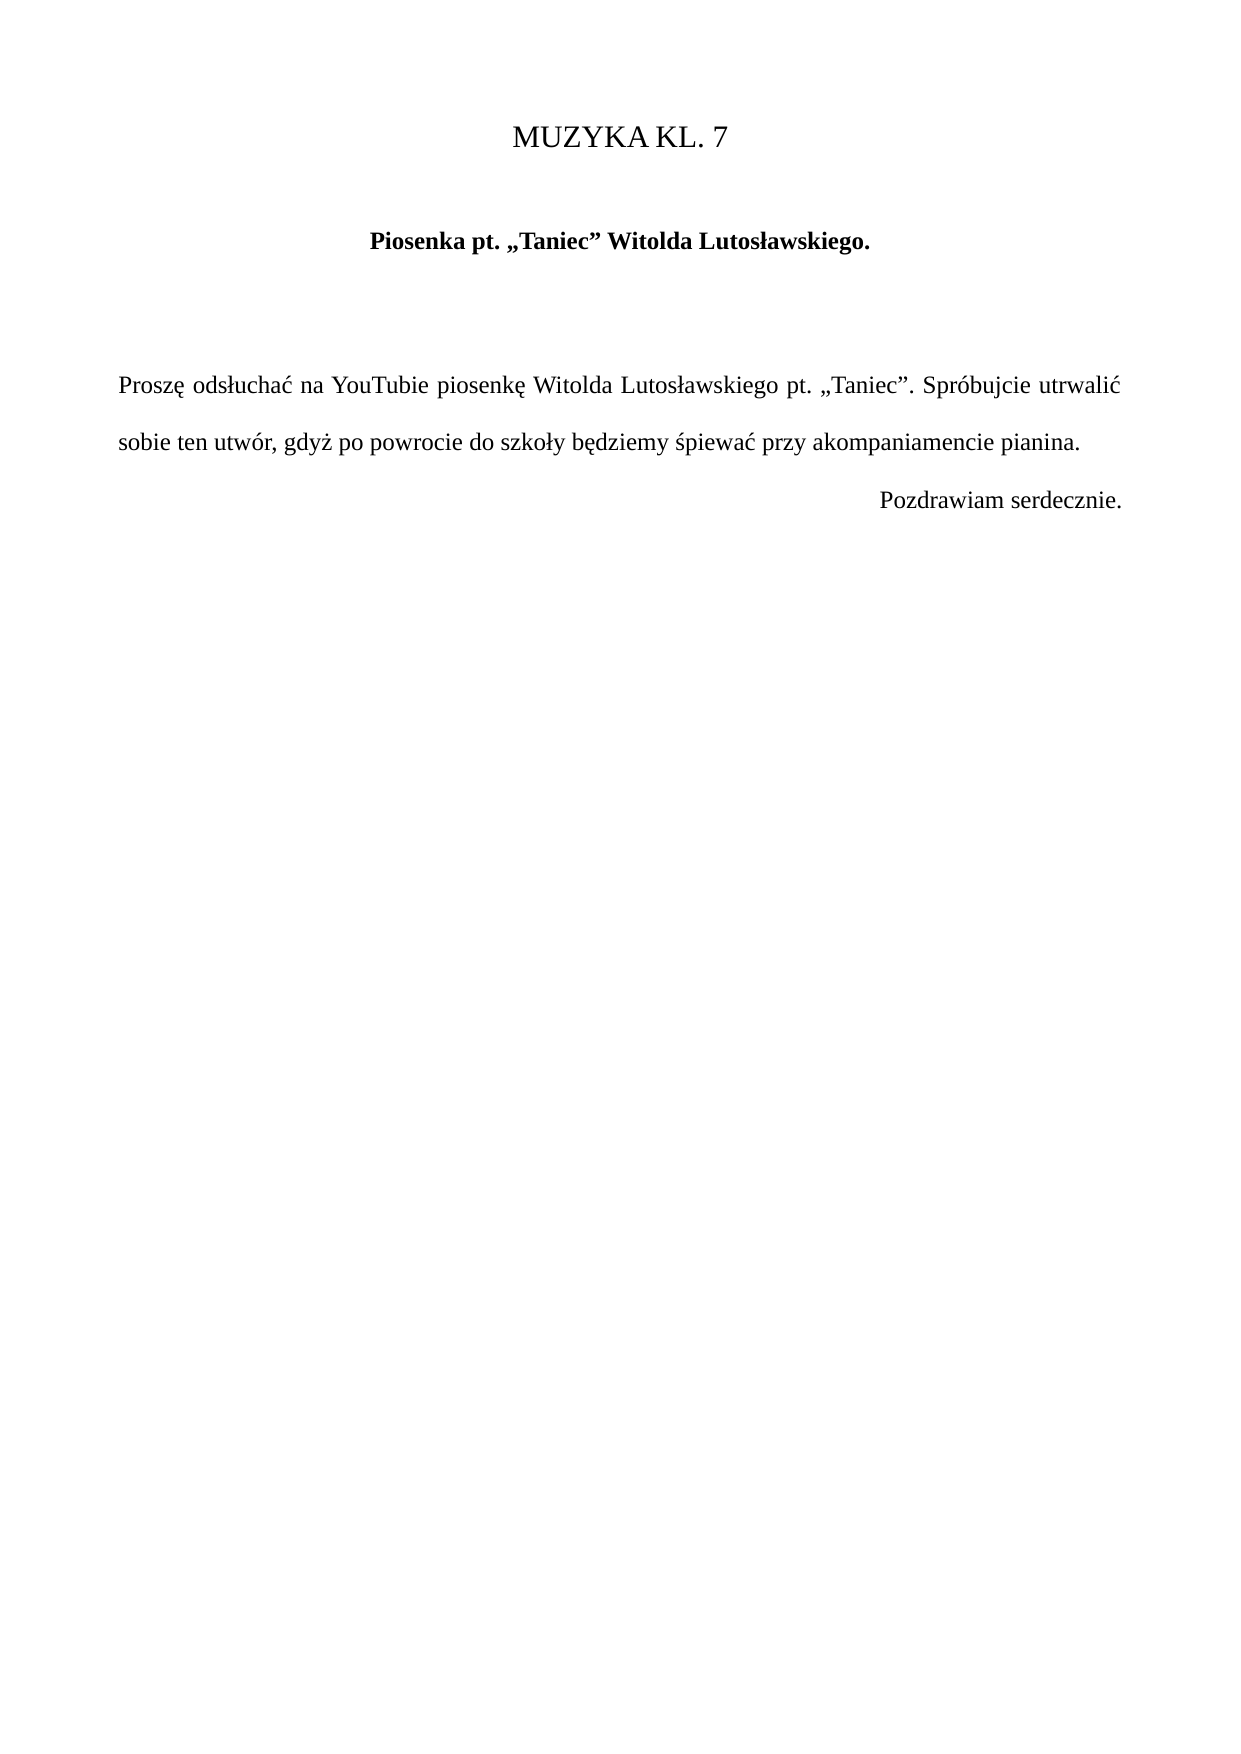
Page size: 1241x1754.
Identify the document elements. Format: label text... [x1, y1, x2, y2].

text MUZYKA KL. 7 [118, 118, 1122, 154]
text Proszę odsłuchać na YouTubie piosenkę Witolda Lutosławskiego pt. „Taniec”. Spróbujcie utrwalić sobie ten utwór, gdyż po powrocie do szkoły będziemy śpiewać przy akompaniamencie pianina. [118, 370, 1122, 456]
text Piosenka pt. „Taniec” Witolda Lutosławskiego. [118, 226, 1122, 255]
text Pozdrawiam serdecznie. [118, 485, 1122, 513]
